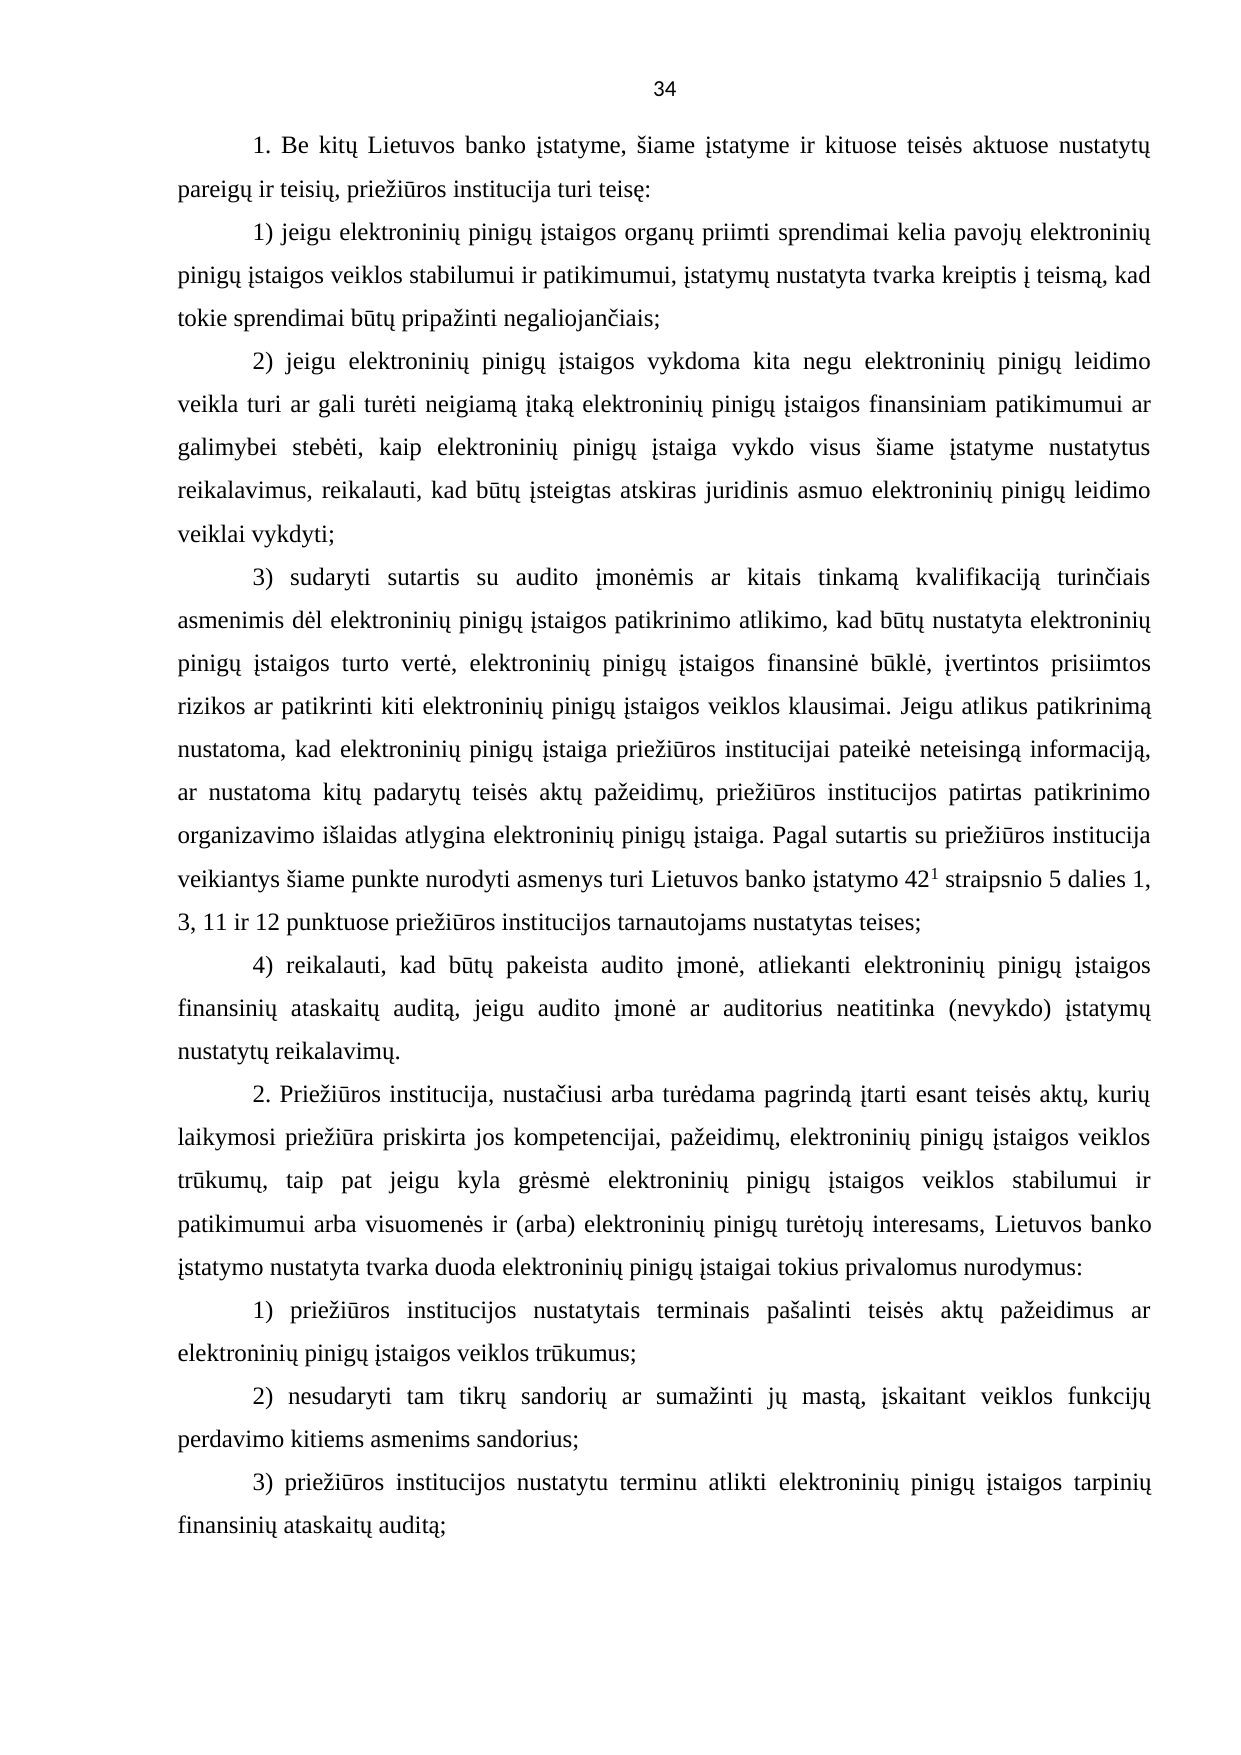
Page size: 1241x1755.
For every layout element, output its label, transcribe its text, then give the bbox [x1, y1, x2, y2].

text 4) reikalauti, kad būtų pakeista audito įmonė, atliekanti elektroninių pinigų įstaigos finansinių ataskaitų auditą, jeigu audito įmonė ar auditorius neatitinka (nevykdo) įstatymų nustatytų reikalavimų. [177, 950, 1152, 1065]
text 1) jeigu elektroninių pinigų įstaigos organų priimti sprendimai kelia pavojų elektroninių pinigų įstaigos veiklos stabilumui ir patikimumui, įstatymų nustatyta tvarka kreiptis į teismą, kad tokie sprendimai būtų pripažinti negaliojančiais; [177, 217, 1152, 332]
text 2) nesudaryti tam tikrų sandorių ar sumažinti jų mastą, įskaitant veiklos funkcijų perdavimo kitiems asmenims sandorius; [177, 1381, 1152, 1453]
text 2) jeigu elektroninių pinigų įstaigos vykdoma kita negu elektroninių pinigų leidimo veikla turi ar gali turėti neigiamą įtaką elektroninių pinigų įstaigos finansiniam patikimumui ar galimybei stebėti, kaip elektroninių pinigų įstaiga vykdo visus šiame įstatyme nustatytus reikalavimus, reikalauti, kad būtų įsteigtas atskiras juridinis asmuo elektroninių pinigų leidimo veiklai vykdyti; [177, 346, 1152, 547]
text 3) sudaryti sutartis su audito įmonėmis ar kitais tinkamą kvalifikaciją turinčiais asmenimis dėl elektroninių pinigų įstaigos patikrinimo atlikimo, kad būtų nustatyta elektroninių pinigų įstaigos turto vertė, elektroninių pinigų įstaigos finansinė būklė, įvertintos prisiimtos rizikos ar patikrinti kiti elektroninių pinigų įstaigos veiklos klausimai. Jeigu atlikus patikrinimą nustatoma, kad elektroninių pinigų įstaiga priežiūros institucijai pateikė neteisingą informaciją, ar nustatoma kitų padarytų teisės aktų pažeidimų, priežiūros institucijos patirtas patikrinimo organizavimo išlaidas atlygina elektroninių pinigų įstaiga. Pagal sutartis su priežiūros institucija veikiantys šiame punkte nurodyti asmenys turi Lietuvos banko įstatymo 421 straipsnio 5 dalies 1, 3, 11 ir 12 punktuose priežiūros institucijos tarnautojams nustatytas teises; [177, 562, 1152, 936]
text 2. Priežiūros institucija, nustačiusi arba turėdama pagrindą įtarti esant teisės aktų, kurių laikymosi priežiūra priskirta jos kompetencijai, pažeidimų, elektroninių pinigų įstaigos veiklos trūkumų, taip pat jeigu kyla grėsmė elektroninių pinigų įstaigos veiklos stabilumui ir patikimumui arba visuomenės ir (arba) elektroninių pinigų turėtojų interesams, Lietuvos banko įstatymo nustatyta tvarka duoda elektroninių pinigų įstaigai tokius privalomus nurodymus: [177, 1079, 1152, 1281]
text 1) priežiūros institucijos nustatytais terminais pašalinti teisės aktų pažeidimus ar elektroninių pinigų įstaigos veiklos trūkumus; [177, 1295, 1152, 1367]
text 1. Be kitų Lietuvos banko įstatyme, šiame įstatyme ir kituose teisės aktuose nustatytų pareigų ir teisių, priežiūros institucija turi teisę: [177, 131, 1152, 202]
text 3) priežiūros institucijos nustatytu terminu atlikti elektroninių pinigų įstaigos tarpinių finansinių ataskaitų auditą; [177, 1467, 1152, 1539]
